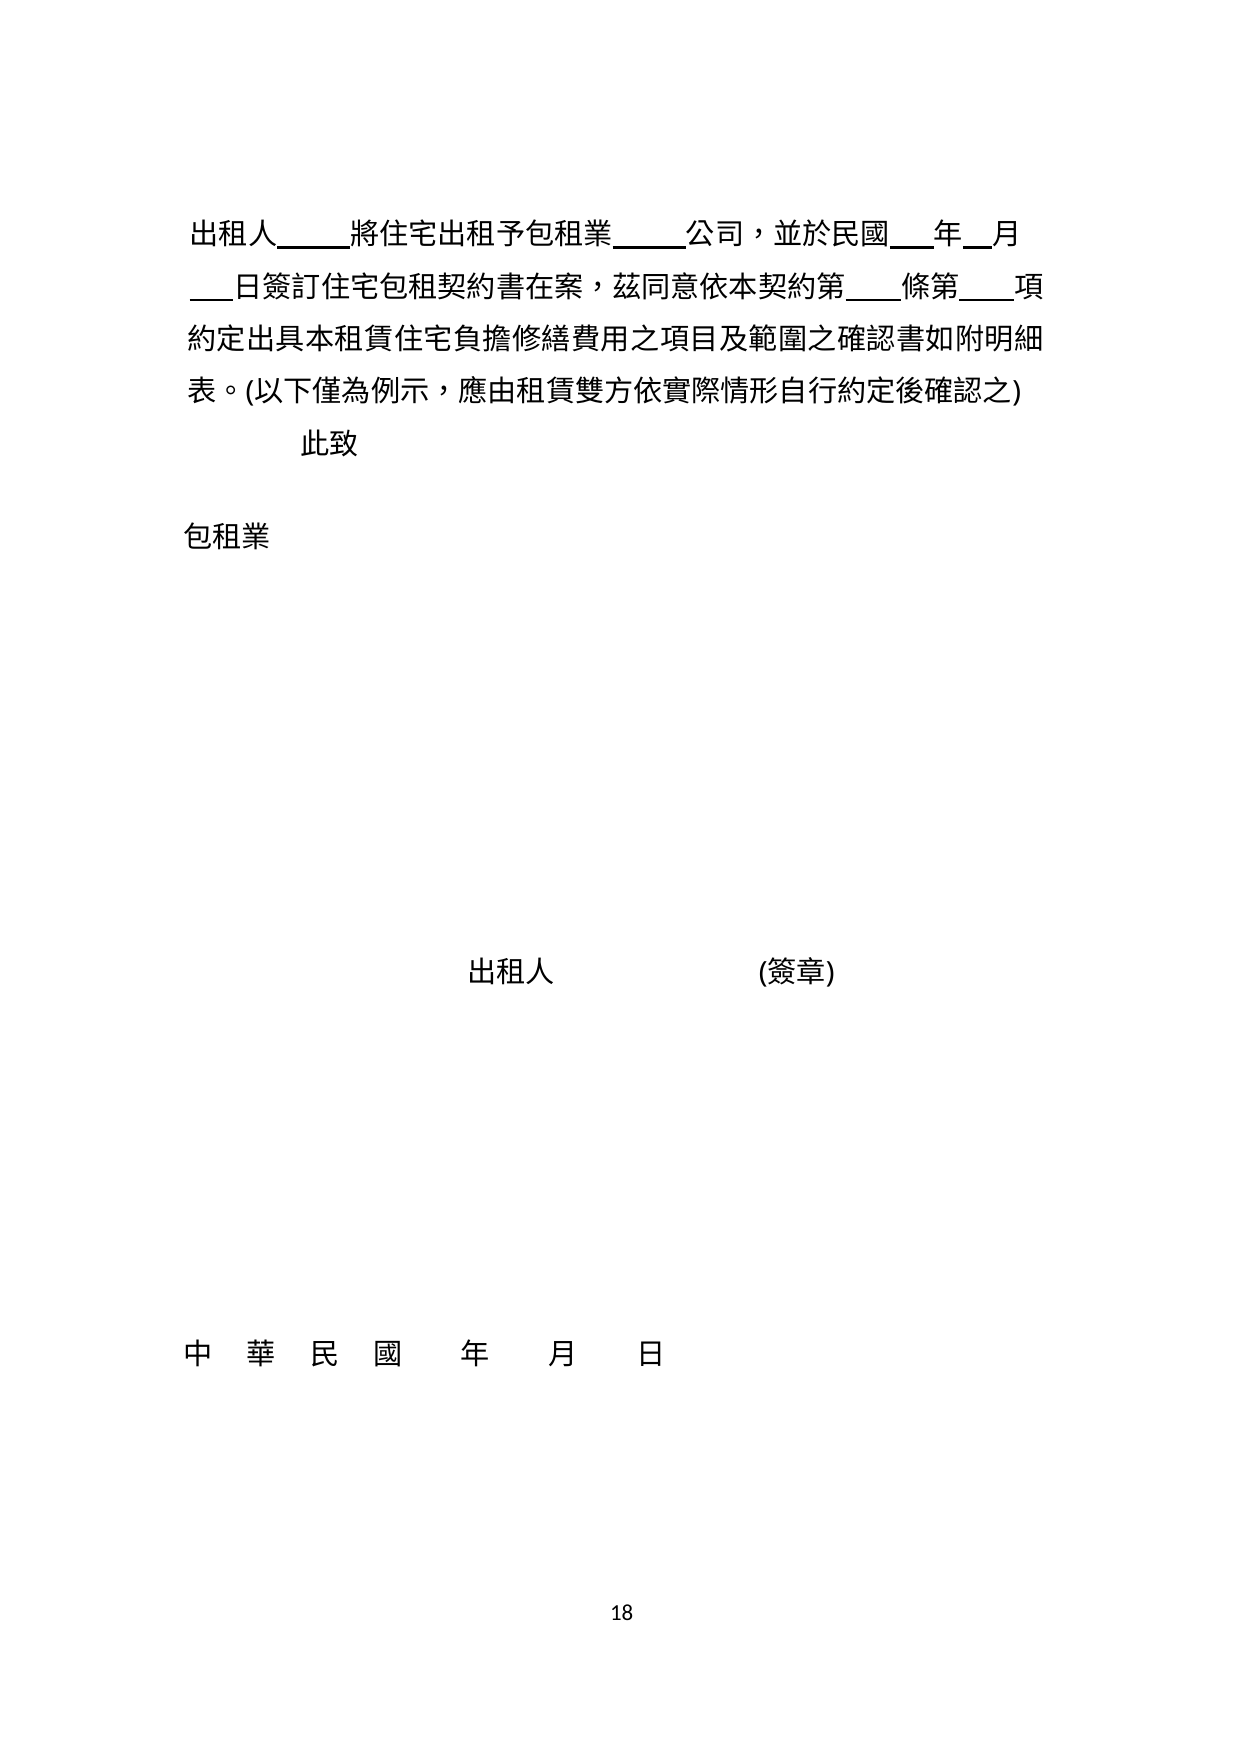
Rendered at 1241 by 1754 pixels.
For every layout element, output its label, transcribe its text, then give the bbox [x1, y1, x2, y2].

text 出租人 (簽章) [467, 949, 1065, 991]
text 此致 [300, 420, 1065, 463]
text 包租業 [183, 513, 271, 556]
text 中 華 民 國 年 月 日 [183, 1331, 957, 1373]
text 出租人 將住宅出租予包租業 公司，並於民國 年 月 [189, 212, 1021, 252]
text 日簽訂住宅包租契約書在案，茲同意依本契約第 條第 項 約定出具本租賃住宅負擔修繕費用之項目及範圍之確認書如附明細 表。(以下僅為例示，應由租賃雙方依實際情形自行約定後確認之) [187, 263, 1044, 410]
